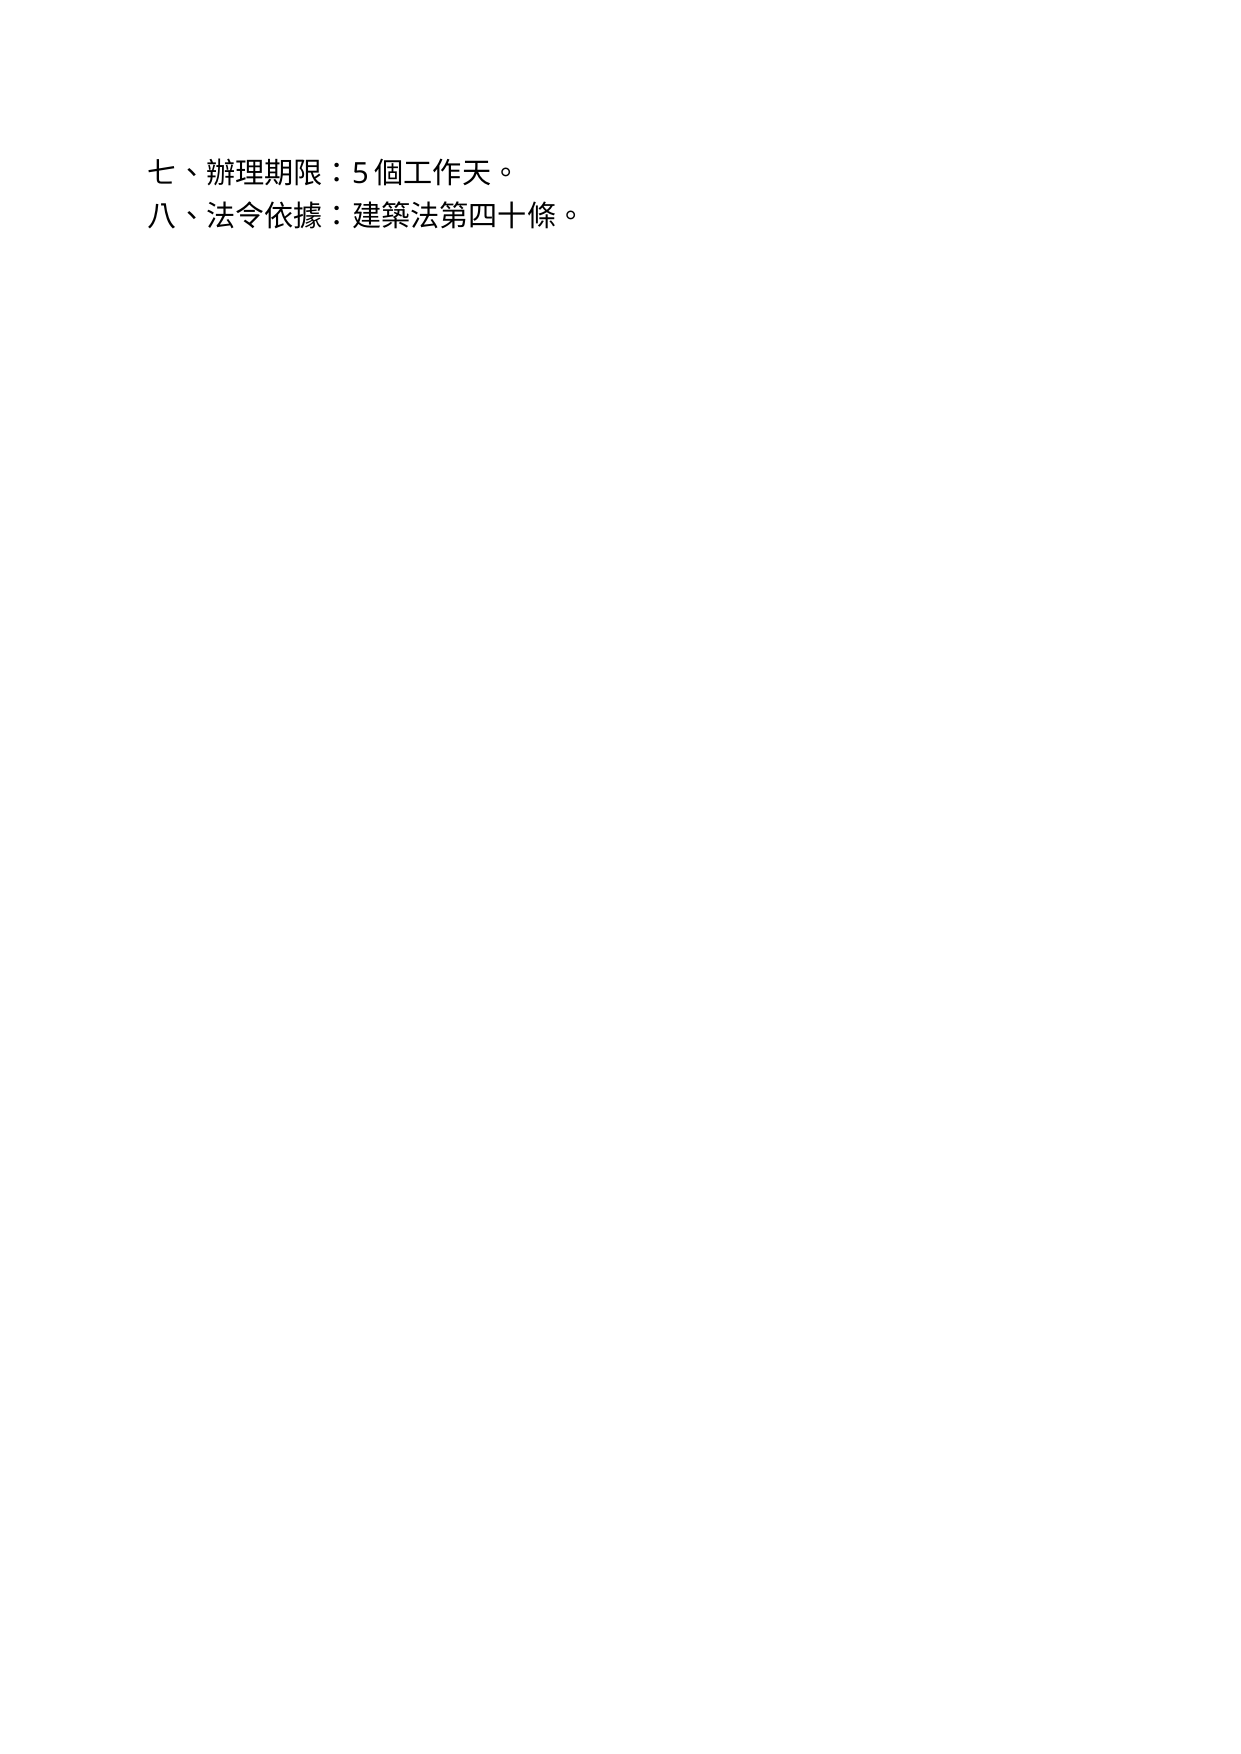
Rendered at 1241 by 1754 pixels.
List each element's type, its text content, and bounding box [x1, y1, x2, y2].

text 八、法令依據：建築法第四十條。 [148, 192, 1092, 235]
text 七、辦理期限：5個工作天。 [148, 150, 1092, 192]
